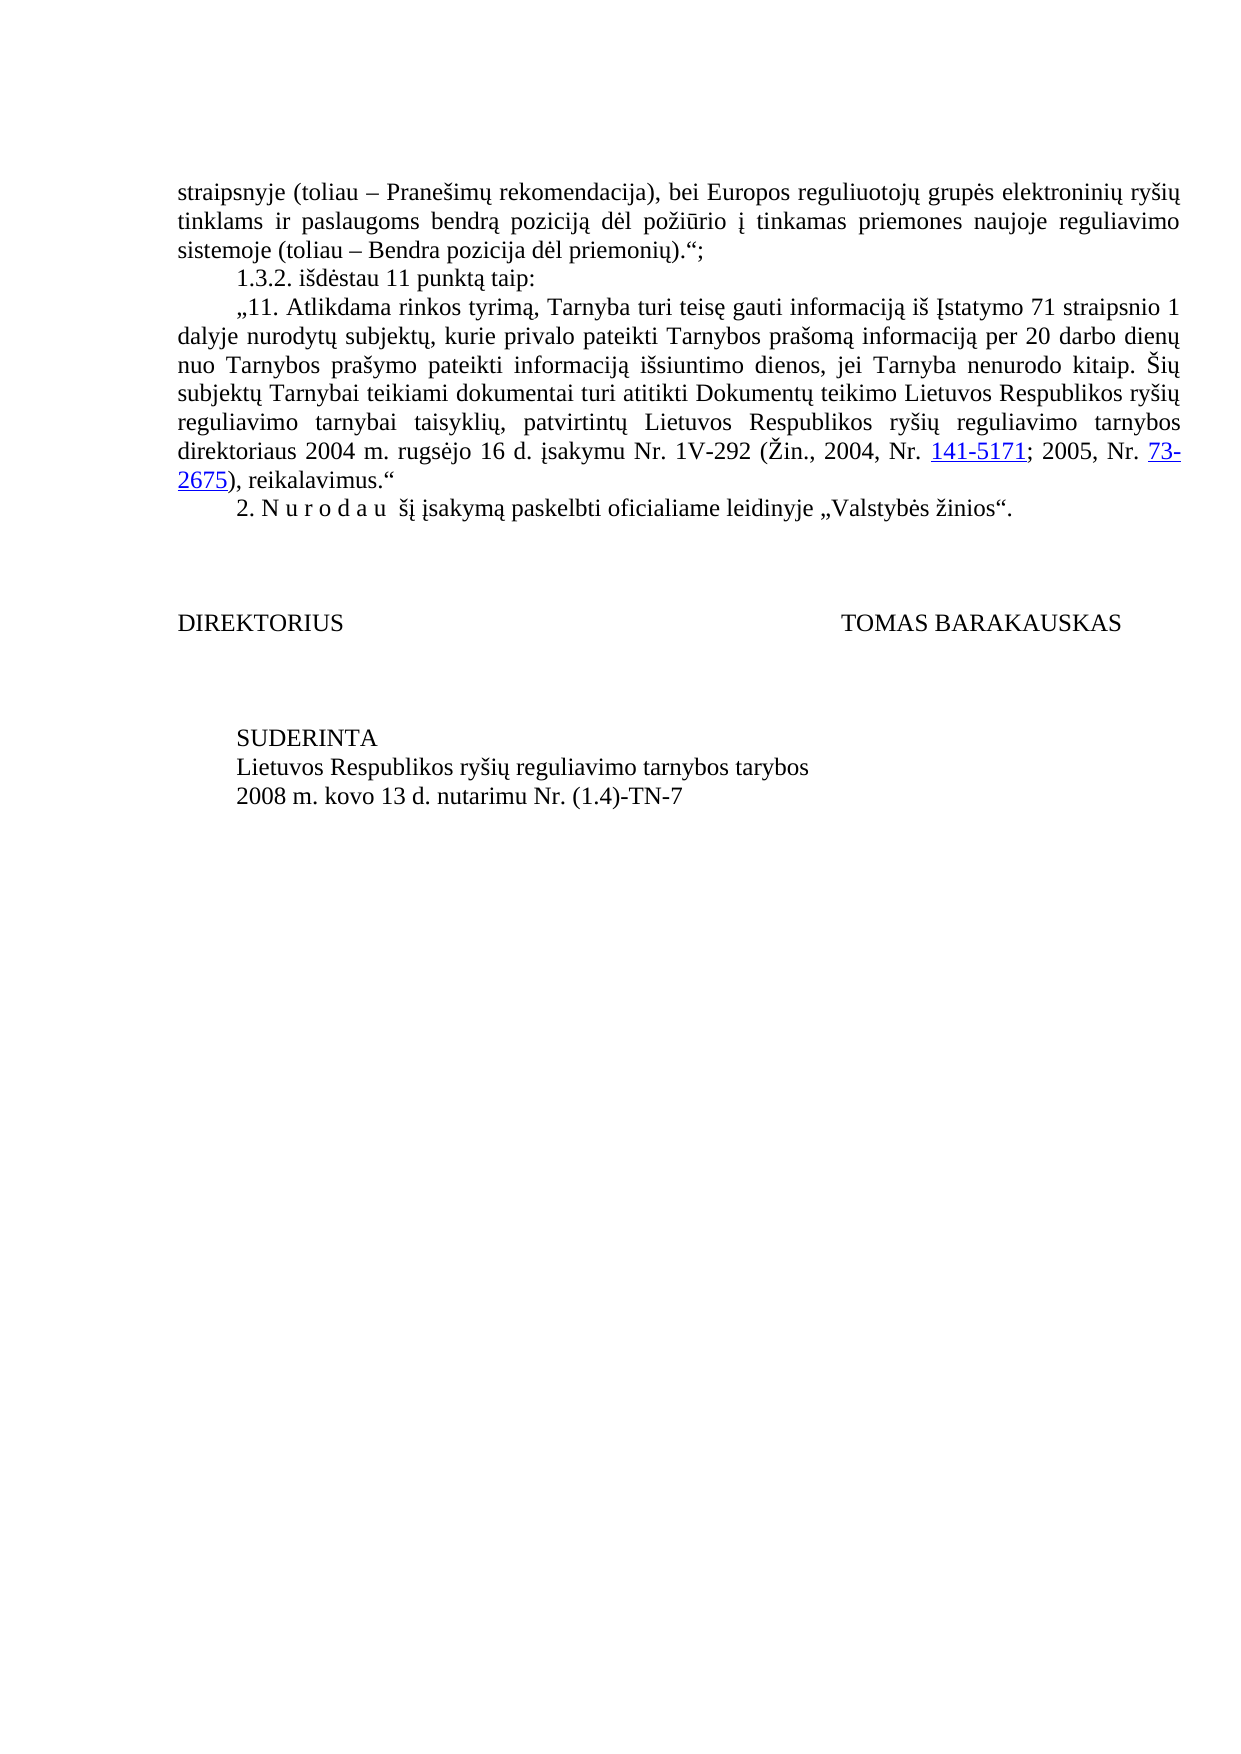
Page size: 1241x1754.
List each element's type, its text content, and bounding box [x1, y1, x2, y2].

text „11. Atlikdama rinkos tyrimą, Tarnyba turi teisę gauti informaciją iš Įstatymo 71 straipsnio 1 dalyje nurodytų subjektų, kurie privalo pateikti Tarnybos prašomą informaciją per 20 darbo dienų nuo Tarnybos prašymo pateikti informaciją išsiuntimo dienos, jei Tarnyba nenurodo kitaip. Šių subjektų Tarnybai teikiami dokumentai turi atitikti Dokumentų teikimo Lietuvos Respublikos ryšių reguliavimo tarnybai taisyklių, patvirtintų Lietuvos Respublikos ryšių reguliavimo tarnybos direktoriaus 2004 m. rugsėjo 16 d. įsakymu Nr. 1V-292 (Žin., 2004, Nr. 141-5171; 2005, Nr. 73-2675), reikalavimus.“ [177, 292, 1181, 493]
text 2008 m. kovo 13 d. nutarimu Nr. (1.4)-TN-7 [177, 781, 1181, 810]
text 2. Nurodau šį įsakymą paskelbti oficialiame leidinyje „Valstybės žinios“. [177, 493, 1181, 522]
text Lietuvos Respublikos ryšių reguliavimo tarnybos tarybos [177, 752, 1181, 781]
text straipsnyje (toliau – Pranešimų rekomendacija), bei Europos reguliuotojų grupės elektroninių ryšių tinklams ir paslaugoms bendrą poziciją dėl požiūrio į tinkamas priemones naujoje reguliavimo sistemoje (toliau – Bendra pozicija dėl priemonių).“; [177, 177, 1181, 263]
text 1.3.2. išdėstau 11 punktą taip: [177, 263, 1181, 292]
text SUDERINTA [177, 723, 1181, 752]
text DIREKTORIUS TOMAS BARAKAUSKAS [177, 608, 1181, 637]
